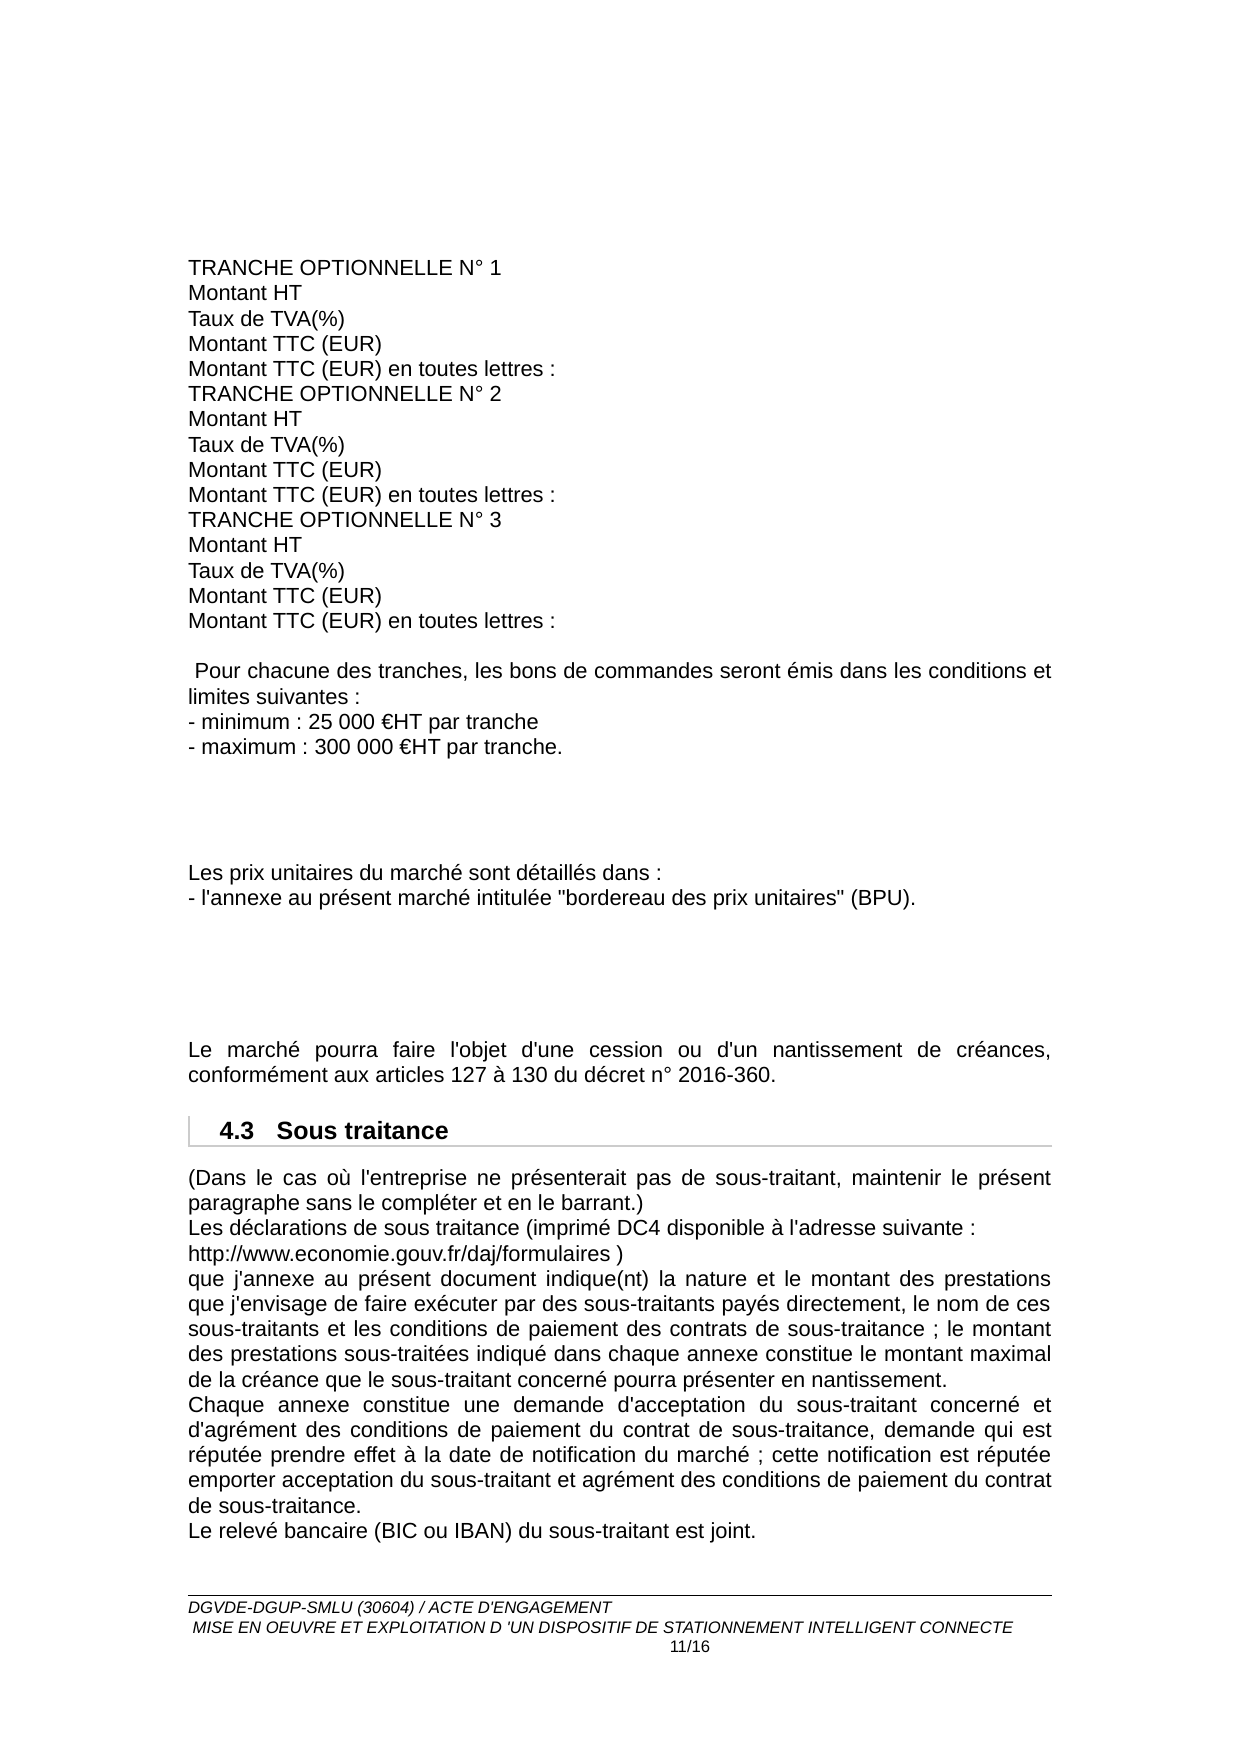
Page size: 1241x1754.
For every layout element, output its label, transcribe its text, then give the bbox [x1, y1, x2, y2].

text TRANCHE OPTIONNELLE N° 3 [188, 507, 1052, 532]
text Montant TTC (EUR) en toutes lettres : [188, 356, 1052, 381]
text Montant HT [188, 406, 1052, 431]
text Pour chacune des tranches, les bons de commandes seront émis dans les conditions et limites suivantes : [188, 658, 1052, 709]
text Montant HT [188, 280, 1052, 305]
text Montant TTC (EUR) en toutes lettres : [188, 482, 1052, 507]
text Montant HT [188, 532, 1052, 557]
text TRANCHE OPTIONNELLE N° 2 [188, 381, 1052, 406]
text que j'annexe au présent document indique(nt) la nature et le montant des prestations que j'envisage de faire exécuter par des sous-traitants payés directement, le nom de ces sous-traitants et les conditions de paiement des contrats de sous-traitance ; le montant des prestations sous-traitées indiqué dans chaque annexe constitue le montant maximal de la créance que le sous-traitant concerné pourra présenter en nantissement. [188, 1266, 1052, 1392]
text Montant TTC (EUR) [188, 457, 1052, 482]
text Montant TTC (EUR) [188, 331, 1052, 356]
text Montant TTC (EUR) [188, 583, 1052, 608]
text TRANCHE OPTIONNELLE N° 1 [188, 255, 1052, 280]
text Les déclarations de sous traitance (imprimé DC4 disponible à l'adresse suivante : [188, 1215, 1052, 1241]
text Taux de TVA(%) [188, 557, 1052, 583]
text - l'annexe au présent marché intitulée "bordereau des prix unitaires" (BPU). [188, 885, 1052, 910]
subtitle Sous traitance [190, 1116, 1052, 1145]
text Chaque annexe constitue une demande d'acceptation du sous-traitant concerné et d'agrément des conditions de paiement du contrat de sous-traitance, demande qui est réputée prendre effet à la date de notification du marché ; cette notification est réputée emporter acceptation du sous-traitant et agrément des conditions de paiement du contrat de sous-traitance. [188, 1392, 1052, 1518]
text - minimum : 25 000 €HT par tranche [188, 709, 1052, 734]
text Montant TTC (EUR) en toutes lettres : [188, 608, 1052, 633]
text - maximum : 300 000 €HT par tranche. [188, 734, 1052, 759]
text http://www.economie.gouv.fr/daj/formulaires ) [188, 1241, 1052, 1266]
text (Dans le cas où l'entreprise ne présenterait pas de sous-traitant, maintenir le présent paragraphe sans le compléter et en le barrant.) [188, 1165, 1052, 1215]
text Le relevé bancaire (BIC ou IBAN) du sous-traitant est joint. [188, 1518, 1052, 1543]
text Le marché pourra faire l'objet d'une cession ou d'un nantissement de créances, conformément aux articles 127 à 130 du décret n° 2016-360. [188, 1036, 1052, 1087]
text Les prix unitaires du marché sont détaillés dans : [188, 860, 1052, 885]
text Taux de TVA(%) [188, 305, 1052, 331]
text Taux de TVA(%) [188, 431, 1052, 457]
